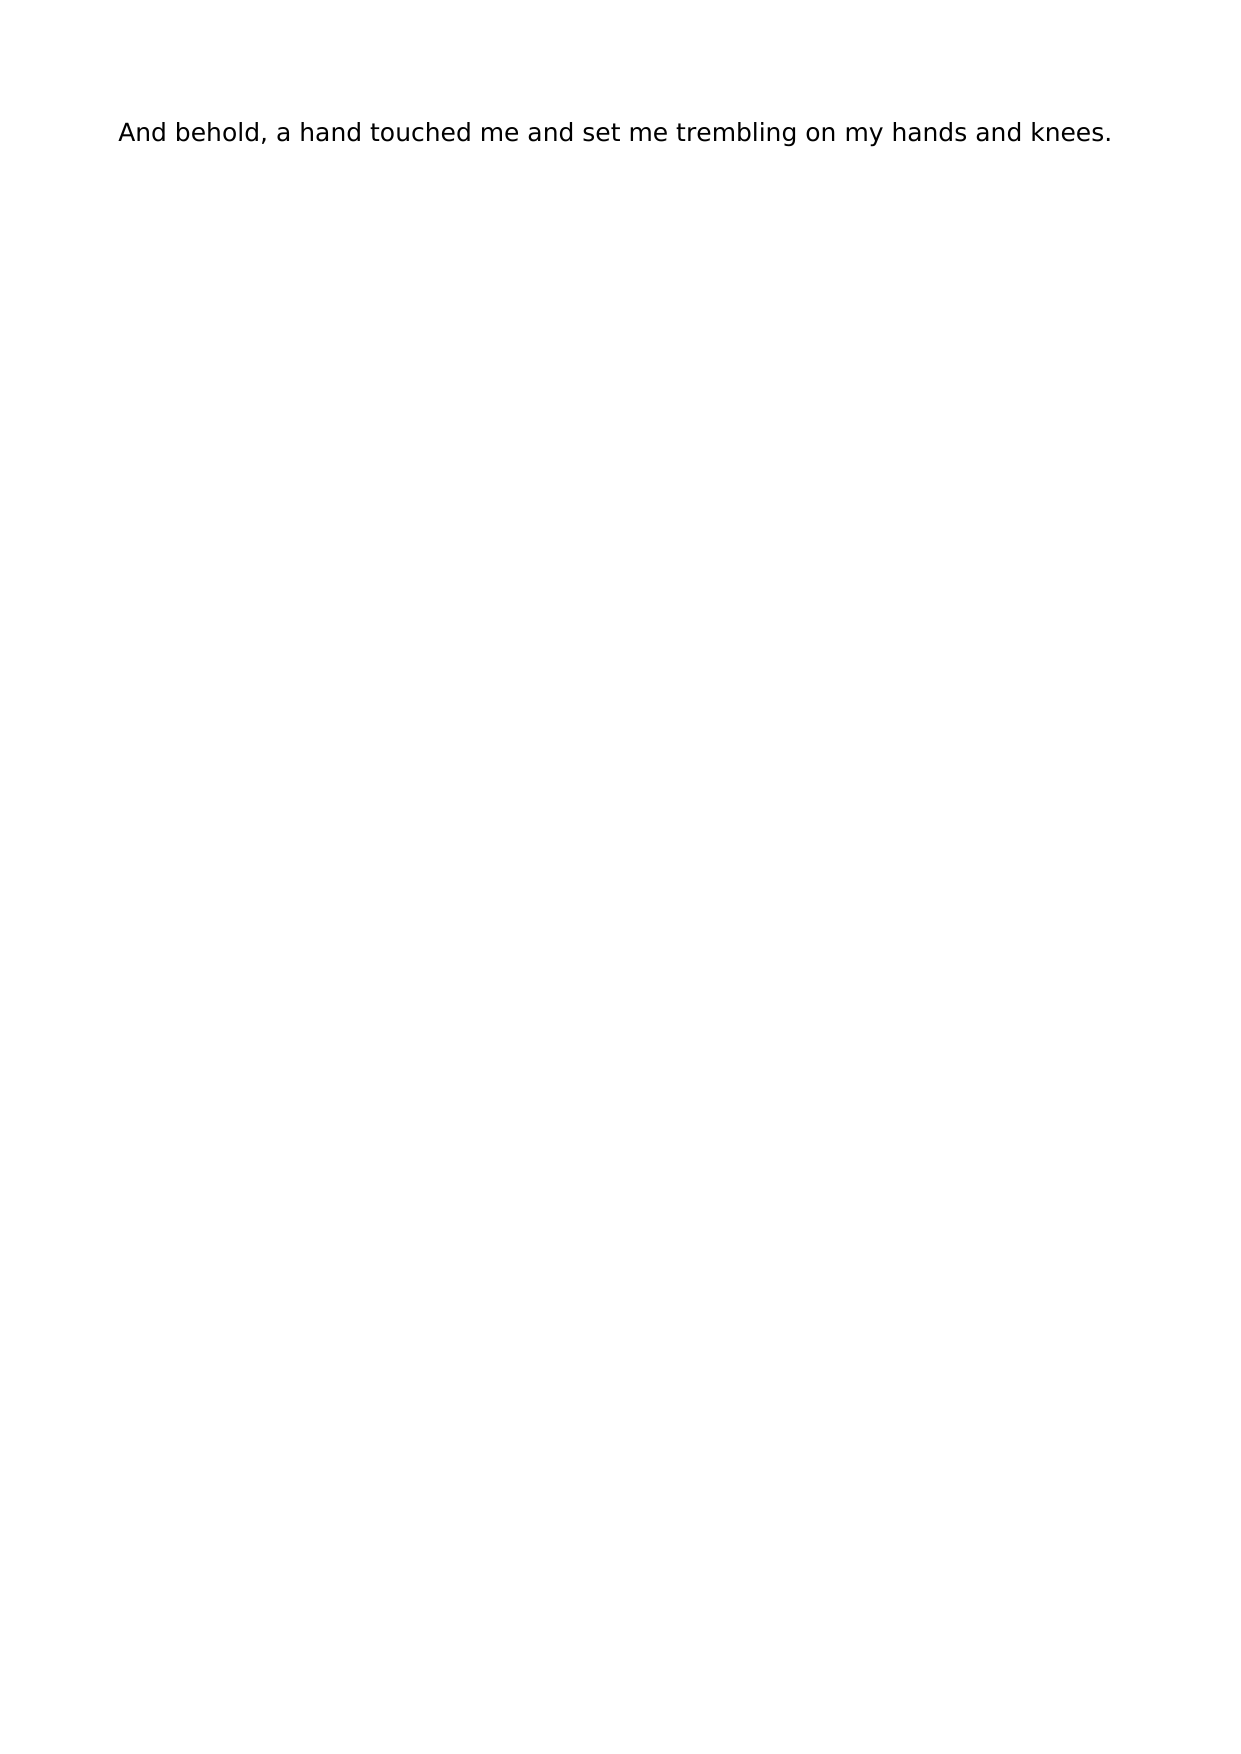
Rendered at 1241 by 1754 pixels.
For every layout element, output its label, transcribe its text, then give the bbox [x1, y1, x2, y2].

text And behold, a hand touched me and set me trembling on my hands and knees. [118, 118, 1122, 147]
